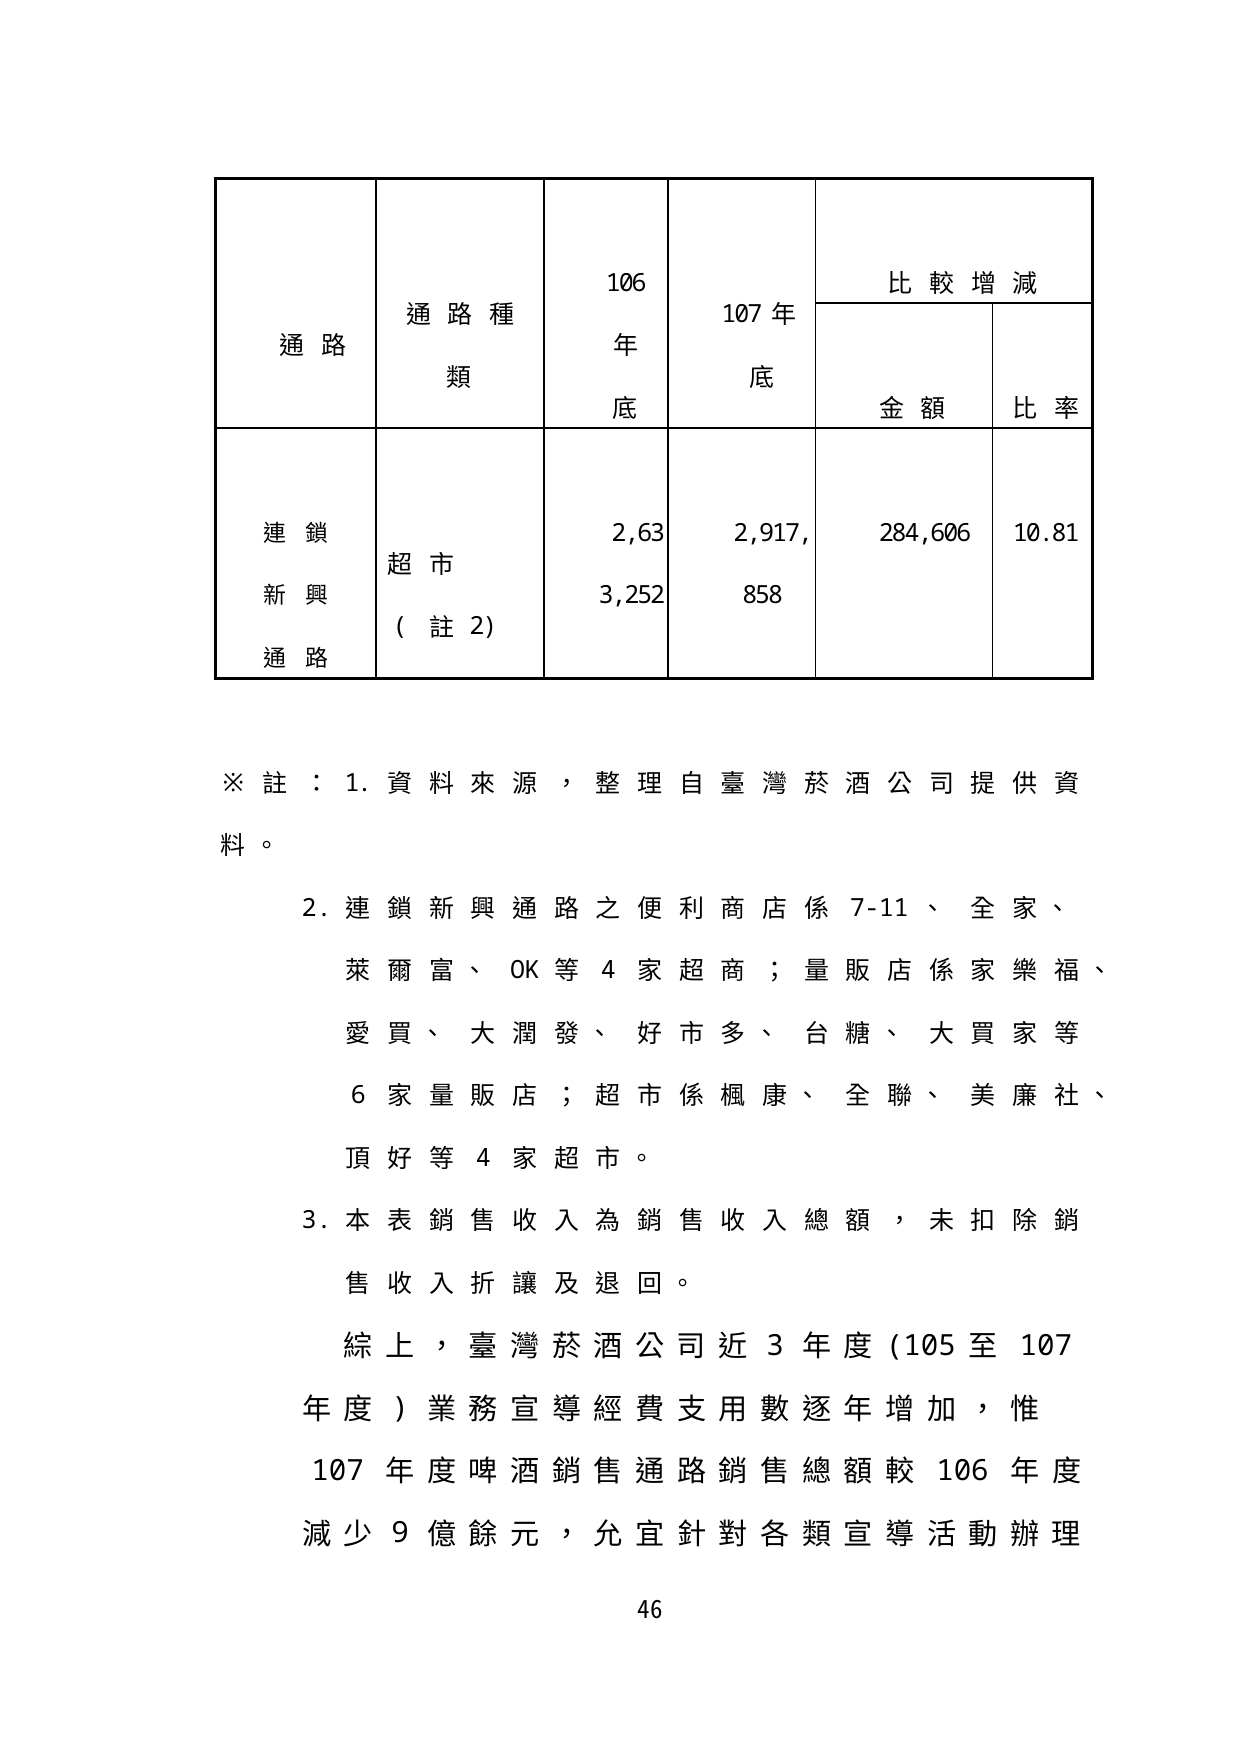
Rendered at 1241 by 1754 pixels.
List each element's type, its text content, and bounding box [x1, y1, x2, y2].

text 3.本表銷售收入為銷售收入總額，未扣除銷售收入折讓及退回。 [277, 1177, 1087, 1302]
text ※註：1.資料來源，整理自臺灣菸酒公司提供資料。 [212, 740, 1087, 865]
table_cell 10.81 [993, 429, 1091, 677]
text 2.連鎖新興通路之便利商店係7-11、全家、萊爾富、OK等4家超商；量販店係家樂福、愛買、大潤發、好市多、台糖、大買家等6家量販店；超市係楓康、全聯、美廉社、頂好等4家超市。 [277, 865, 1087, 1177]
table_cell 284,606 [816, 429, 992, 677]
table_header 通路種類 [377, 180, 543, 427]
table_header 107年底 [669, 180, 815, 427]
table_cell 金額 [816, 304, 992, 427]
table_cell 2,633,252 [545, 429, 667, 677]
table_cell 連鎖新興通路 [217, 429, 375, 677]
table_cell 比率 [993, 304, 1091, 427]
table_header 106年底 [545, 180, 667, 427]
table_header 比較增減 [816, 180, 1091, 302]
table_cell 超市(註2) [377, 429, 543, 677]
table_header 通路 [217, 180, 375, 427]
text 綜上，臺灣菸酒公司近3年度(105至107年度)業務宣導經費支用數逐年增加，惟107年度啤酒銷售通路銷售總額較106年度減少9億餘元，允宜針對各類宣導活動辦理 [271, 1302, 1087, 1552]
table_cell 2,917,858 [669, 429, 815, 677]
